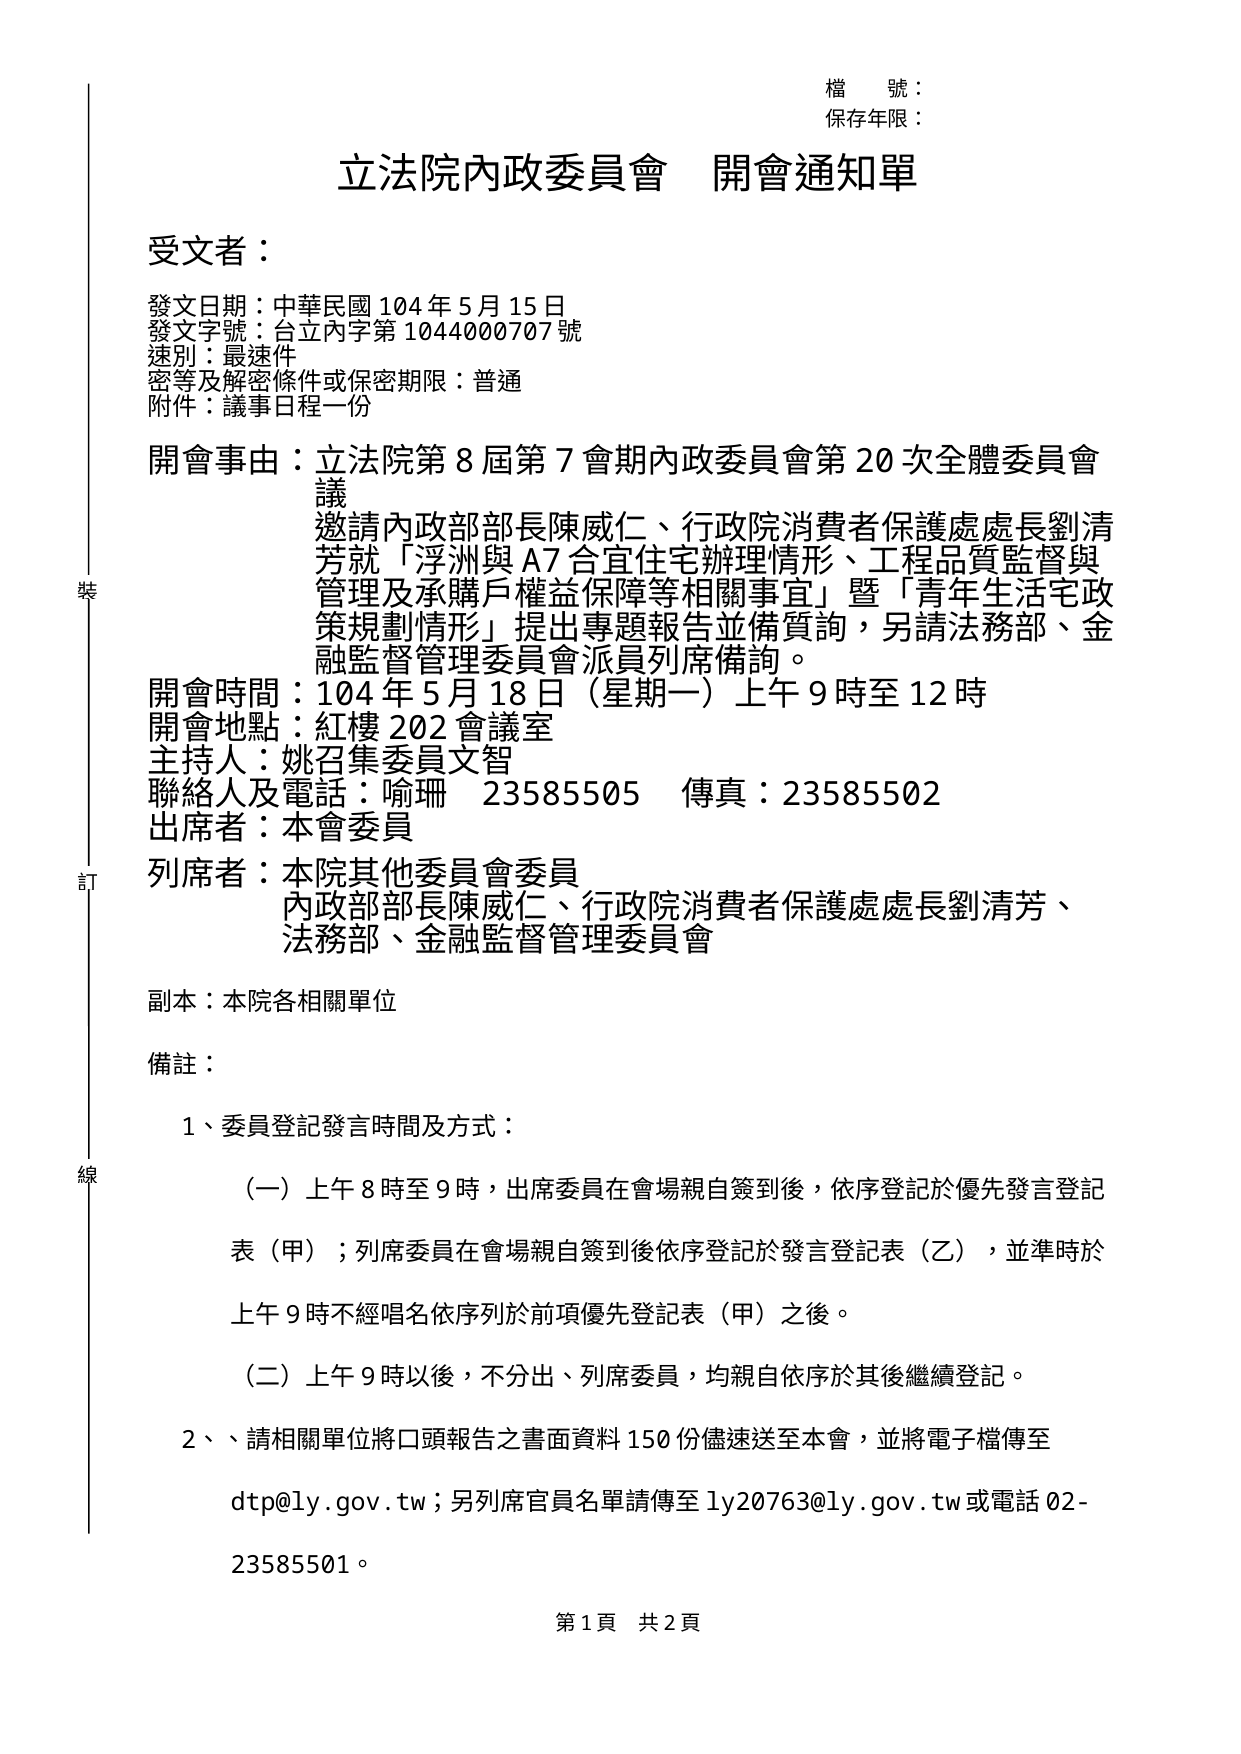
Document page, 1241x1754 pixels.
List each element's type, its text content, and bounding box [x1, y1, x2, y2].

text 保存年限： [825, 102, 1070, 132]
text 開會時間：104年5月18日（星期一）上午9時至12時 [148, 679, 1137, 712]
text 出席者：本會委員 [148, 812, 1107, 846]
title [810, 64, 1085, 151]
text 開會地點：紅樓202會議室 [148, 712, 1107, 746]
text 發文字號：台立內字第1044000707號 [148, 321, 1107, 346]
list 委員登記發言時間及方式： （一）上午8時至9時，出席委員在會場親自簽到後，依序登記於優先發言登記表（甲）；列席委員在會場親自簽到後依序登記於發言登記表（乙），並準時於上午9時不經唱名依序列於前項優先登記表（甲）之後。 （二）上午9時以後，不分出、列席委員，均親自依序於其後繼續登記。 [181, 1083, 1107, 1396]
text 列席者：本院其他委員會委員 內政部部長陳威仁、行政院消費者保護處處長劉清芳、法務部、金融監督管理委員會 [148, 858, 1107, 958]
text 速別：最速件 [148, 346, 1107, 371]
text 聯絡人及電話：喻珊 23585505 傳真：23585502 [148, 779, 1107, 812]
title 立法院內政委員會 開會通知單 [148, 158, 1107, 233]
list 、請相關單位將口頭報告之書面資料150份儘速送至本會，並將電子檔傳至dtp@ly.gov.tw；另列席官員名單請傳至ly20763@ly.gov.tw或電話02-23585501。 [181, 1396, 1107, 1583]
text 備註： [148, 1021, 1107, 1083]
text 開會事由：立法院第8屆第7會期內政委員會第20次全體委員會議 邀請內政部部長陳威仁、行政院消費者保護處處長劉清芳就「浮洲與A7合宜住宅辦理情形、工程品質監督與管理及承購戶權益保障等相關事宜」暨「青年生活宅政策規劃情形」提出專題報告並備質詢，另請法務部、金融監督管理委員會派員列席備詢。 [148, 446, 1122, 679]
text 主持人：姚召集委員文智 [148, 746, 1107, 779]
text 受文者： [148, 233, 1107, 271]
text 副本：本院各相關單位 [148, 958, 1107, 1021]
text 檔 號： [825, 72, 1070, 102]
text 附件：議事日程一份 [148, 396, 1107, 421]
text 密等及解密條件或保密期限：普通 [148, 371, 1107, 396]
text 發文日期：中華民國104年5月15日 [148, 296, 1107, 321]
